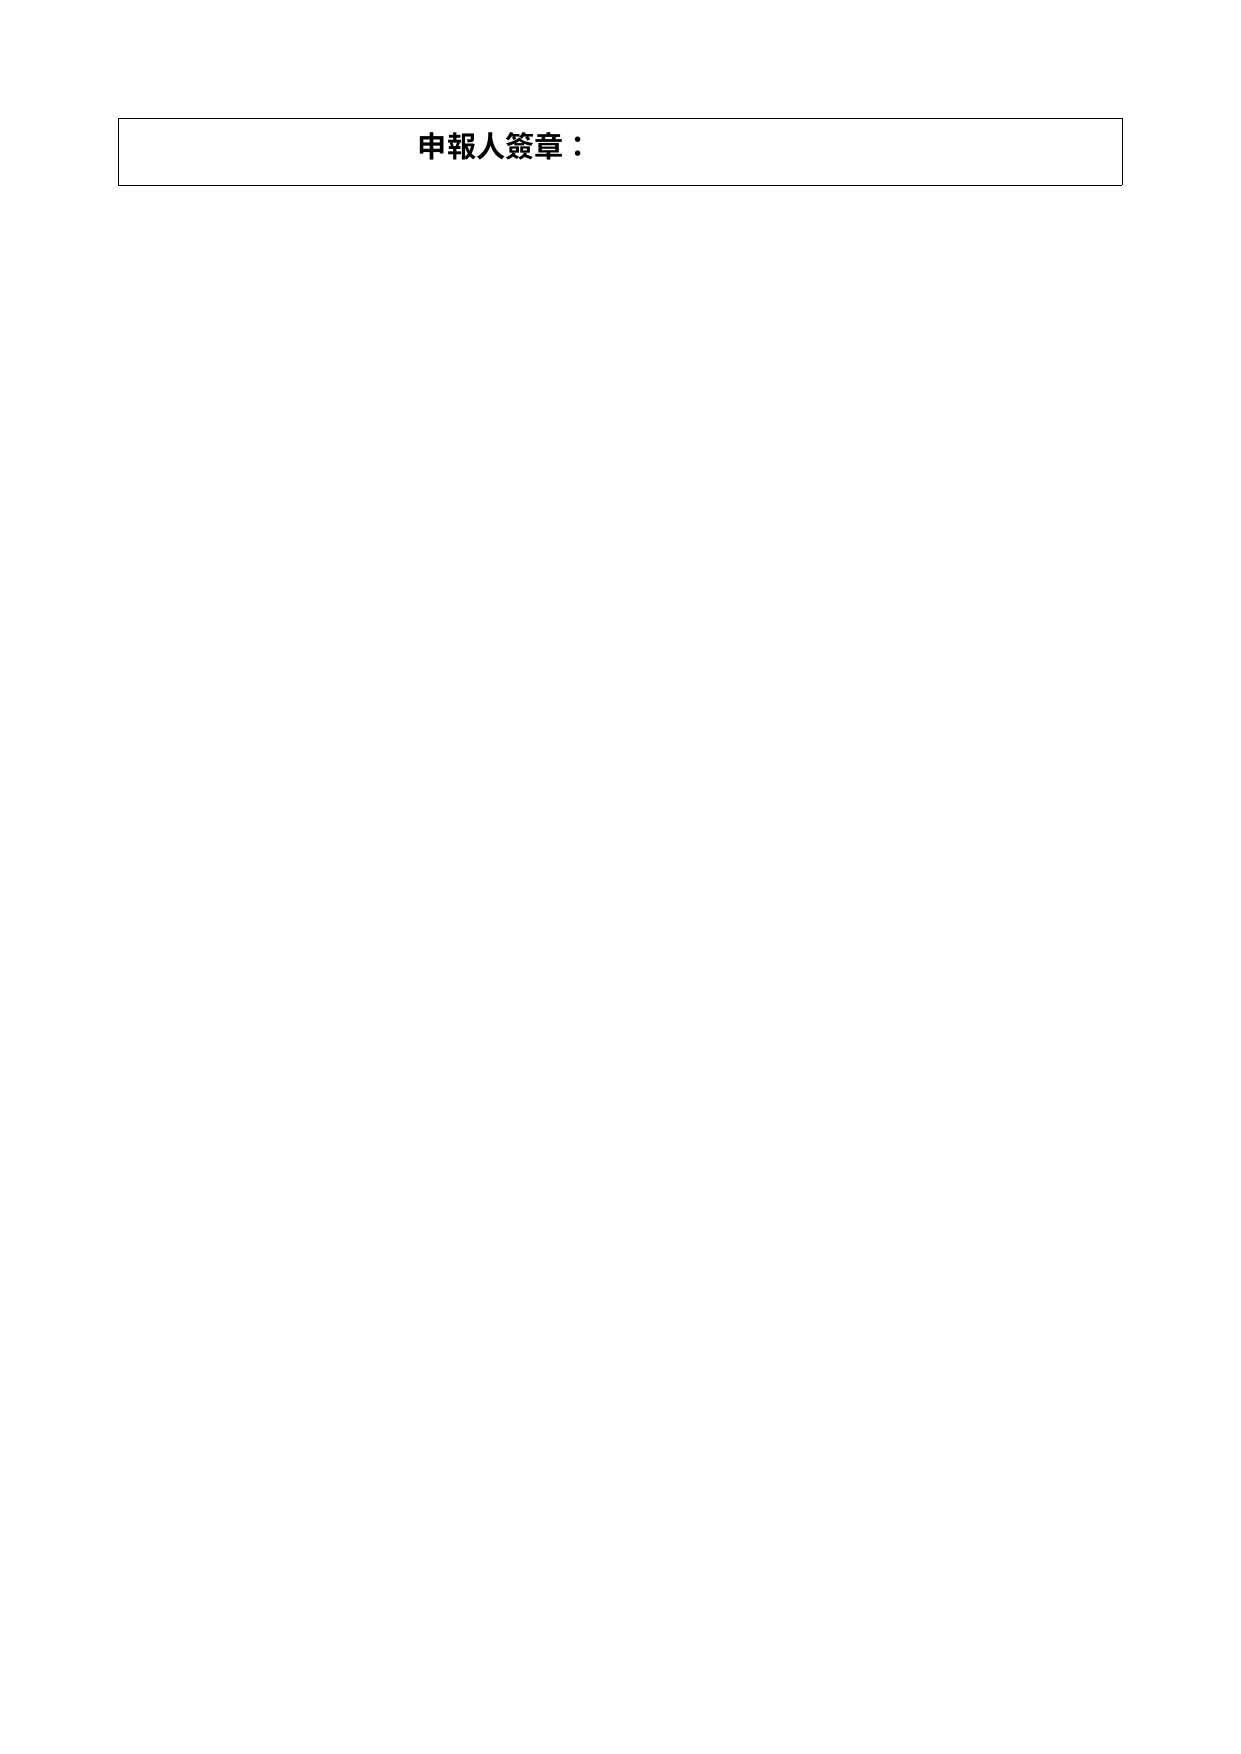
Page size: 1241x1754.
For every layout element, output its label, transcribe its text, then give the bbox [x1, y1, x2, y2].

table_cell 申報人簽章： [119, 119, 1122, 184]
